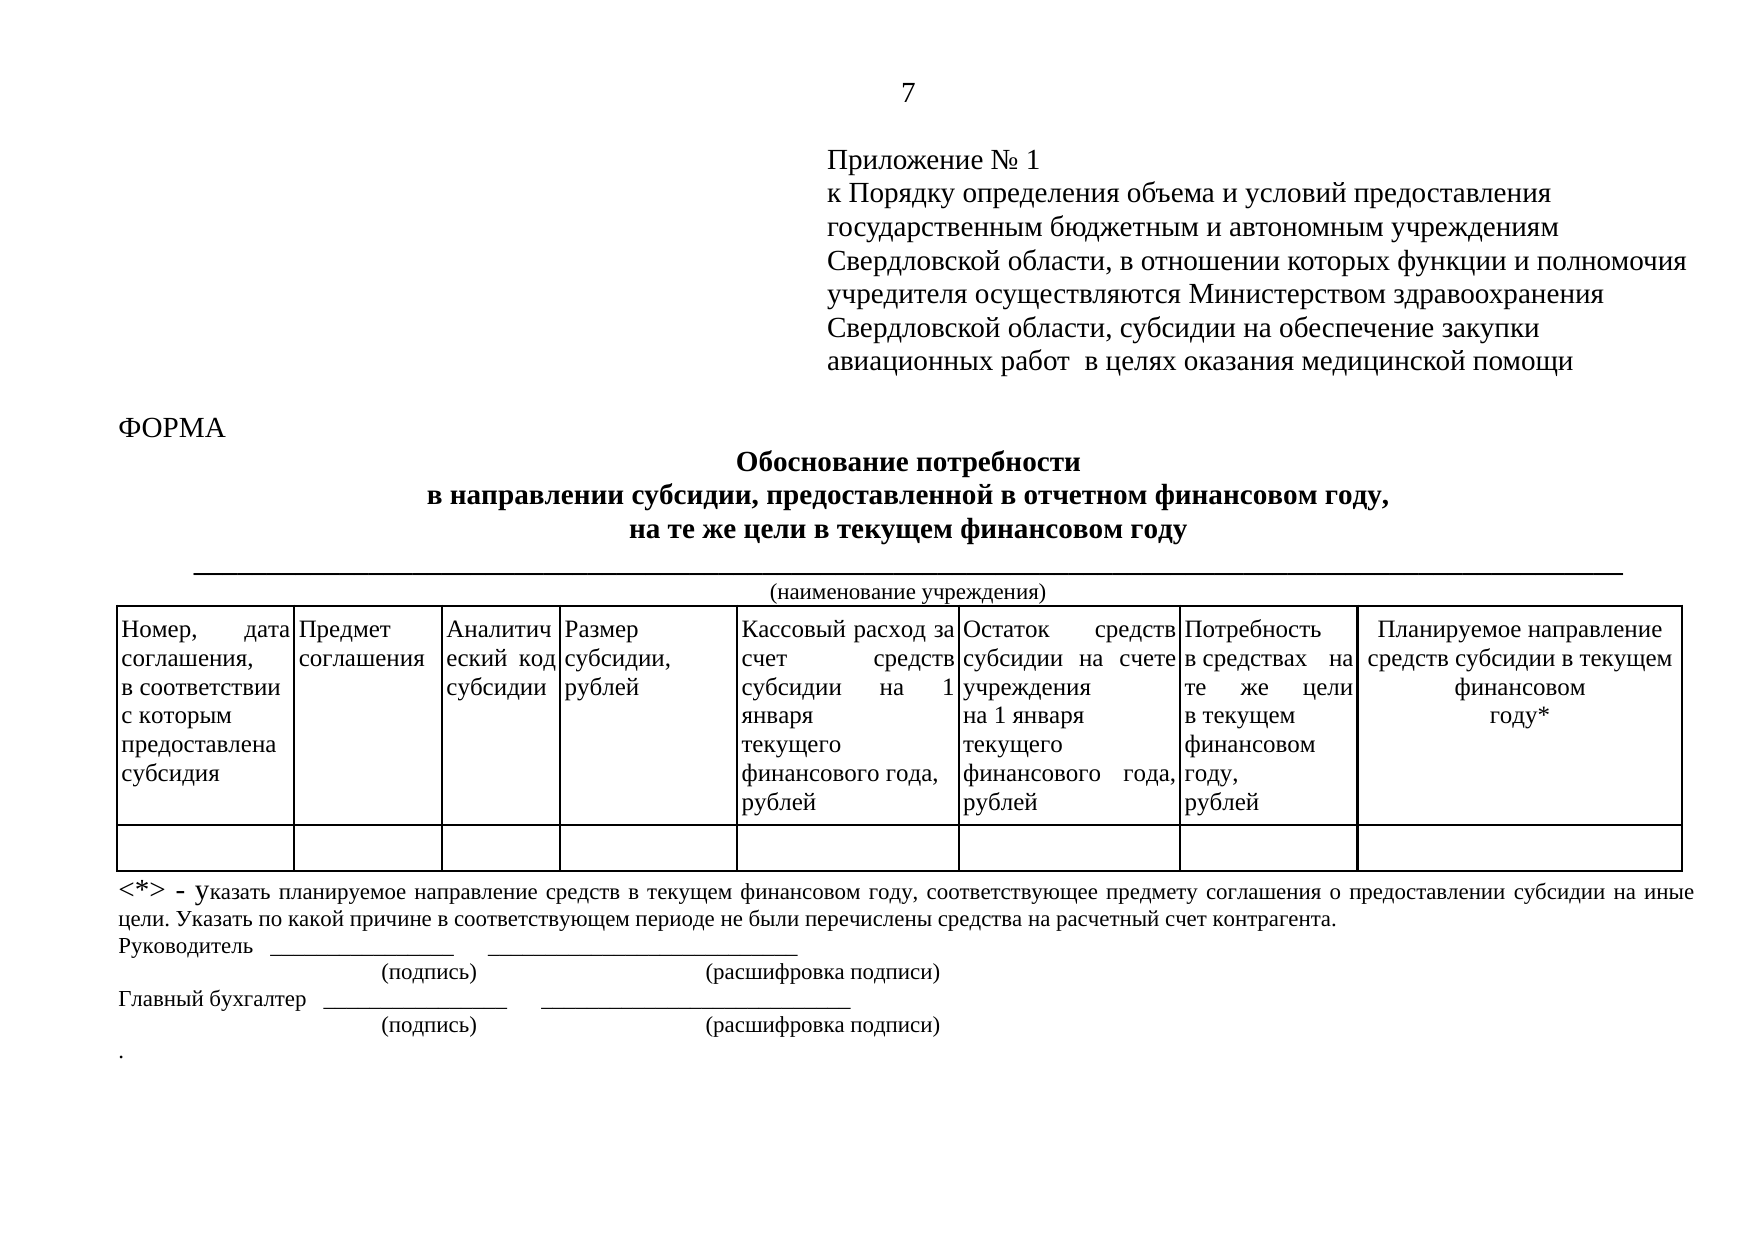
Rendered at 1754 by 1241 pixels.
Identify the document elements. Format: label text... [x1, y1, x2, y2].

table_cell [295, 826, 441, 870]
table_header Потребность в средствах на те же цели в текущем финансовом году, рублей [1181, 607, 1356, 823]
table_header Предмет соглашения [295, 607, 441, 823]
text __________________________________________________________________________________________________ [118, 544, 1698, 578]
table_header Кассовый расход за счет средств субсидии на 1 января текущего финансового года, рублей [738, 607, 958, 823]
text ФОРМА [118, 410, 1754, 444]
text <*> - указать планируемое направление средств в текущем финансовом году, соответствующее предмету соглашения о предоставлении субсидии на иные цели. Указать по какой причине в соответствующем периоде не были перечислены средства на расчетный счет контрагента. [118, 872, 1698, 932]
text (подпись) (расшифровка подписи) [118, 958, 1698, 984]
table_cell [443, 826, 559, 870]
text в направлении субсидии, предоставленной в отчетном финансовом году, [118, 477, 1698, 511]
table_header Номер, дата соглашения, в соответствии с которым предоставлена субсидия [118, 607, 293, 823]
table_header Планируемое направление средств субсидии в текущем финансовом году* [1359, 607, 1681, 823]
text (наименование учреждения) [118, 578, 1698, 604]
text Главный бухгалтер ________________ ___________________________ [118, 984, 1698, 1011]
text Руководитель ________________ ___________________________ [118, 932, 1698, 958]
table_cell [561, 826, 736, 870]
text . [118, 1037, 1698, 1064]
table_cell [118, 826, 293, 870]
text (подпись) (расшифровка подписи) [118, 1011, 1698, 1037]
table_header Аналитический код субсидии [443, 607, 559, 823]
table_header Остаток средств субсидии на счете учреждения на 1 января текущего финансового года, рублей [960, 607, 1179, 823]
text на те же цели в текущем финансовом году [118, 511, 1698, 544]
text Обоснование потребности [118, 444, 1698, 477]
text Приложение № 1 [827, 142, 1698, 176]
table_cell [738, 826, 958, 870]
table_cell [1181, 826, 1356, 870]
table_cell [960, 826, 1179, 870]
table_cell [1359, 826, 1681, 870]
text к Порядку определения объема и условий предоставления государственным бюджетным и автономным учреждениям Свердловской области, в отношении которых функции и полномочия учредителя осуществляются Министерством здравоохранения Свердловской области, субсидии на обеспечение закупки авиационных работ в целях оказания медицинской помощи [827, 176, 1698, 377]
text 7 [118, 75, 1698, 108]
table_header Размер субсидии, рублей [561, 607, 736, 823]
